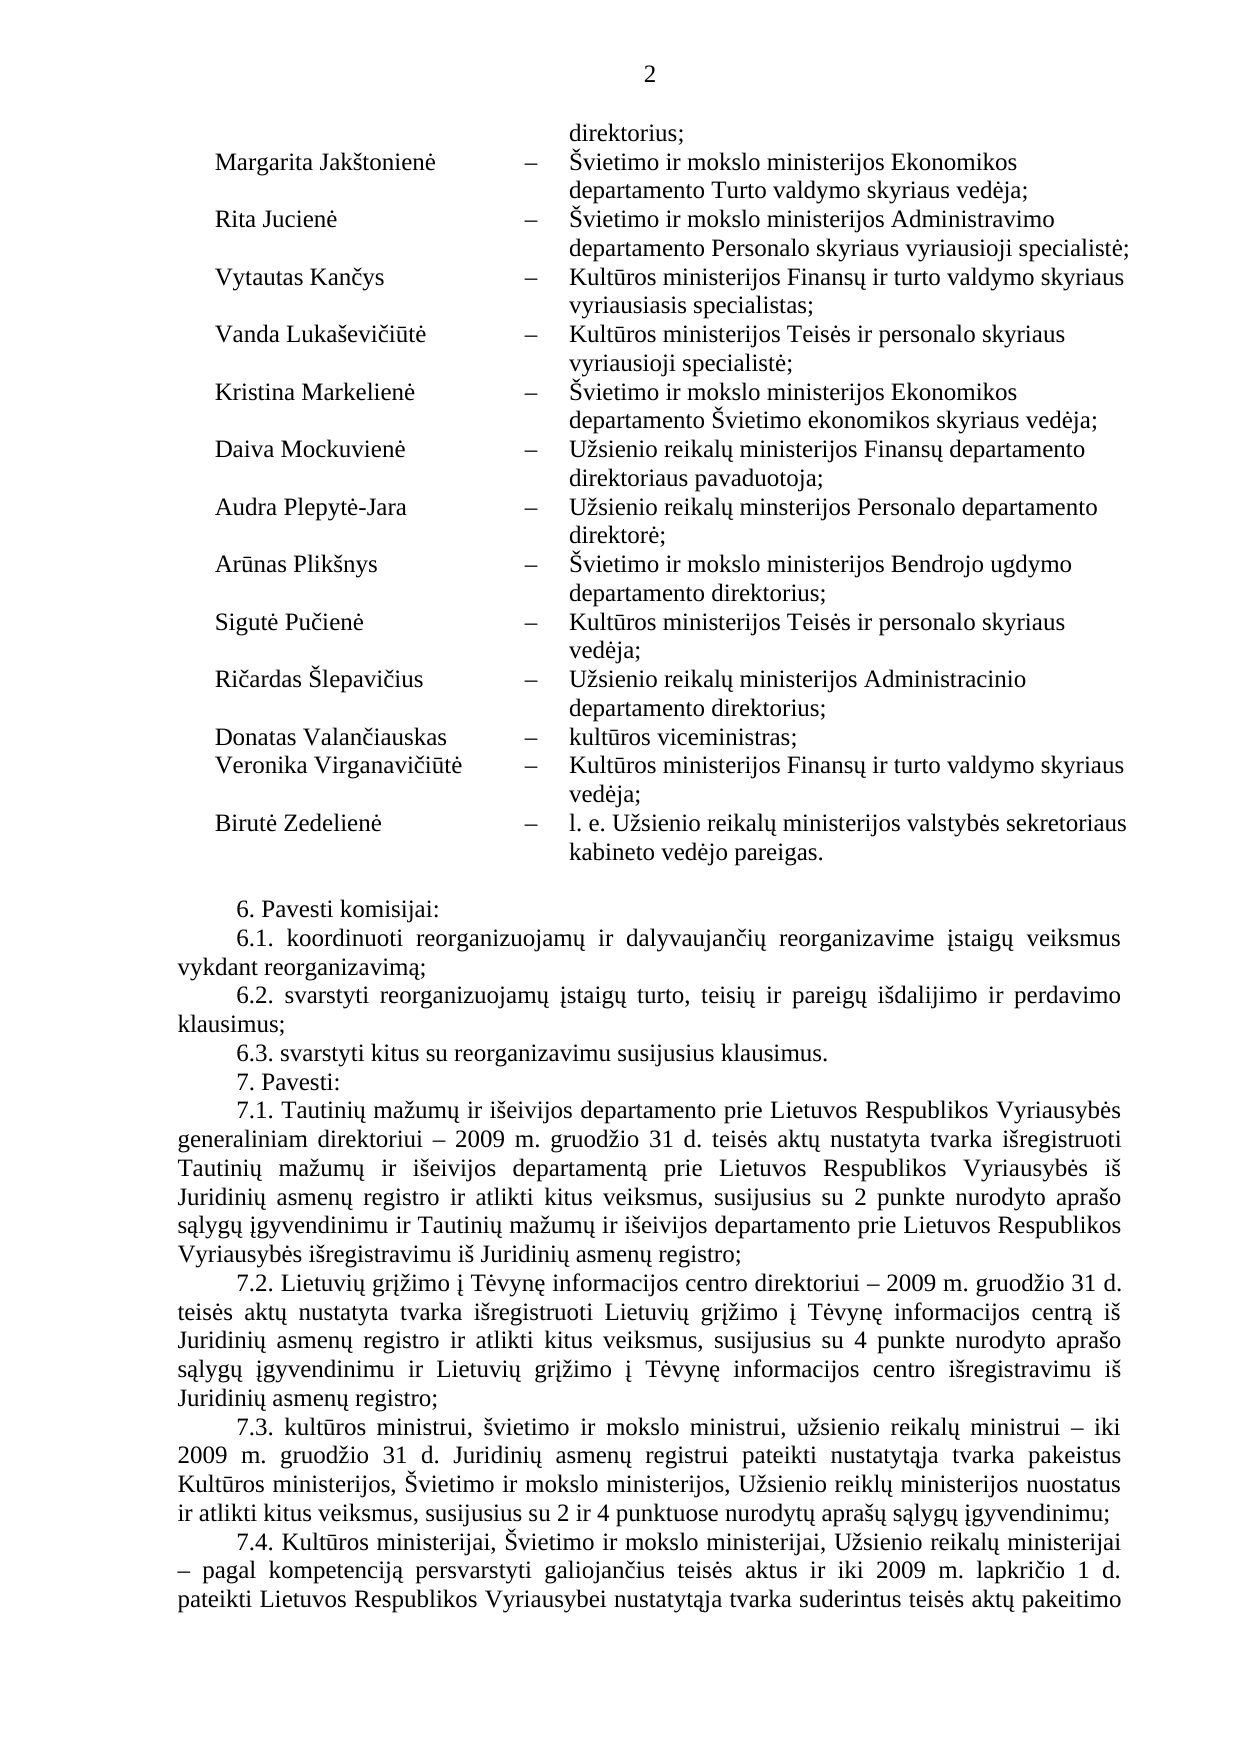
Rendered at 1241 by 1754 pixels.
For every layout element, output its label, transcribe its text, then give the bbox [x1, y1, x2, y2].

table_cell Švietimo ir mokslo ministerijos Bendrojo ugdymo departamento direktorius; [558, 549, 1144, 607]
table_cell Kultūros ministerijos Teisės ir personalo skyriaus vedėja; [558, 607, 1144, 664]
table_cell – [513, 664, 558, 722]
table_cell Švietimo ir mokslo ministerijos Ekonomikos departamento Švietimo ekonomikos skyriaus vedėja; [558, 377, 1144, 434]
text 7.2. Lietuvių grįžimo į Tėvynę informacijos centro direktoriui – 2009 m. gruodžio 31 d. teisės aktų nustatyta tvarka išregistruoti Lietuvių grįžimo į Tėvynę informacijos centrą iš Juridinių asmenų registro ir atlikti kitus veiksmus, susijusius su 4 punkte nurodyto aprašo sąlygų įgyvendinimu ir Lietuvių grįžimo į Tėvynę informacijos centro išregistravimu iš Juridinių asmenų registro; [177, 1268, 1122, 1412]
table_cell Švietimo ir mokslo ministerijos Administravimo departamento Personalo skyriaus vyriausioji specialistė; [558, 204, 1144, 262]
table_cell Kultūros ministerijos Teisės ir personalo skyriaus vyriausioji specialistė; [558, 319, 1144, 377]
table_cell Užsienio reikalų ministerijos Finansų departamento direktoriaus pavaduotoja; [558, 434, 1144, 492]
table_cell Sigutė Pučienė [203, 607, 513, 664]
text 6.2. svarstyti reorganizuojamų įstaigų turto, teisių ir pareigų išdalijimo ir perdavimo klausimus; [177, 981, 1122, 1038]
table_cell kultūros viceministras; [558, 722, 1144, 751]
table_cell Birutė Zedelienė [203, 808, 513, 866]
table_cell [513, 118, 558, 147]
text 7.3. kultūros ministrui, švietimo ir mokslo ministrui, užsienio reikalų ministrui – iki 2009 m. gruodžio 31 d. Juridinių asmenų registrui pateikti nustatytąja tvarka pakeistus Kultūros ministerijos, Švietimo ir mokslo ministerijos, Užsienio reiklų ministerijos nuostatus ir atlikti kitus veiksmus, susijusius su 2 ir 4 punktuose nurodytų aprašų sąlygų įgyvendinimu; [177, 1412, 1122, 1527]
table_cell Audra Plepytė-Jara [203, 492, 513, 549]
table_cell Donatas Valančiauskas [203, 722, 513, 751]
table_cell – [513, 147, 558, 204]
text 6. Pavesti komisijai: [177, 894, 1122, 923]
table_cell – [513, 377, 558, 434]
table_cell – [513, 204, 558, 262]
table_cell – [513, 262, 558, 319]
table_cell Kultūros ministerijos Finansų ir turto valdymo skyriaus vyriausiasis specialistas; [558, 262, 1144, 319]
text 6.1. koordinuoti reorganizuojamų ir dalyvaujančių reorganizavime įstaigų veiksmus vykdant reorganizavimą; [177, 923, 1122, 981]
table_cell – [513, 607, 558, 664]
table_cell Vytautas Kančys [203, 262, 513, 319]
table_cell Rita Jucienė [203, 204, 513, 262]
table_cell l. e. Užsienio reikalų ministerijos valstybės sekretoriaus kabineto vedėjo pareigas. [558, 808, 1144, 866]
table_cell Margarita Jakštonienė [203, 147, 513, 204]
table_cell Veronika Virganavičiūtė [203, 751, 513, 808]
table_cell Švietimo ir mokslo ministerijos Ekonomikos departamento Turto valdymo skyriaus vedėja; [558, 147, 1144, 204]
table_cell – [513, 722, 558, 751]
table_cell Užsienio reikalų minsterijos Personalo departamento direktorė; [558, 492, 1144, 549]
table_cell Daiva Mockuvienė [203, 434, 513, 492]
table_cell – [513, 434, 558, 492]
table_cell – [513, 751, 558, 808]
table_cell Ričardas Šlepavičius [203, 664, 513, 722]
table_cell Kristina Markelienė [203, 377, 513, 434]
table_cell – [513, 549, 558, 607]
table_cell Arūnas Plikšnys [203, 549, 513, 607]
table_cell – [513, 492, 558, 549]
table_cell – [513, 808, 558, 866]
text 7.4. Kultūros ministerijai, Švietimo ir mokslo ministerijai, Užsienio reikalų ministerijai – pagal kompetenciją persvarstyti galiojančius teisės aktus ir iki 2009 m. lapkričio 1 d. pateikti Lietuvos Respublikos Vyriausybei nustatytąja tvarka suderintus teisės aktų pakeitimo [177, 1527, 1122, 1613]
text 7.1. Tautinių mažumų ir išeivijos departamento prie Lietuvos Respublikos Vyriausybės generaliniam direktoriui – 2009 m. gruodžio 31 d. teisės aktų nustatyta tvarka išregistruoti Tautinių mažumų ir išeivijos departamentą prie Lietuvos Respublikos Vyriausybės iš Juridinių asmenų registro ir atlikti kitus veiksmus, susijusius su 2 punkte nurodyto aprašo sąlygų įgyvendinimu ir Tautinių mažumų ir išeivijos departamento prie Lietuvos Respublikos Vyriausybės išregistravimu iš Juridinių asmenų registro; [177, 1096, 1122, 1268]
table_cell Užsienio reikalų ministerijos Administracinio departamento direktorius; [558, 664, 1144, 722]
table_cell – [513, 319, 558, 377]
table_cell Vanda Lukaševičiūtė [203, 319, 513, 377]
table_cell [203, 118, 513, 147]
text 6.3. svarstyti kitus su reorganizavimu susijusius klausimus. [177, 1038, 1122, 1067]
table_cell direktorius; [558, 118, 1144, 147]
table_cell Kultūros ministerijos Finansų ir turto valdymo skyriaus vedėja; [558, 751, 1144, 808]
text 7. Pavesti: [177, 1067, 1122, 1096]
